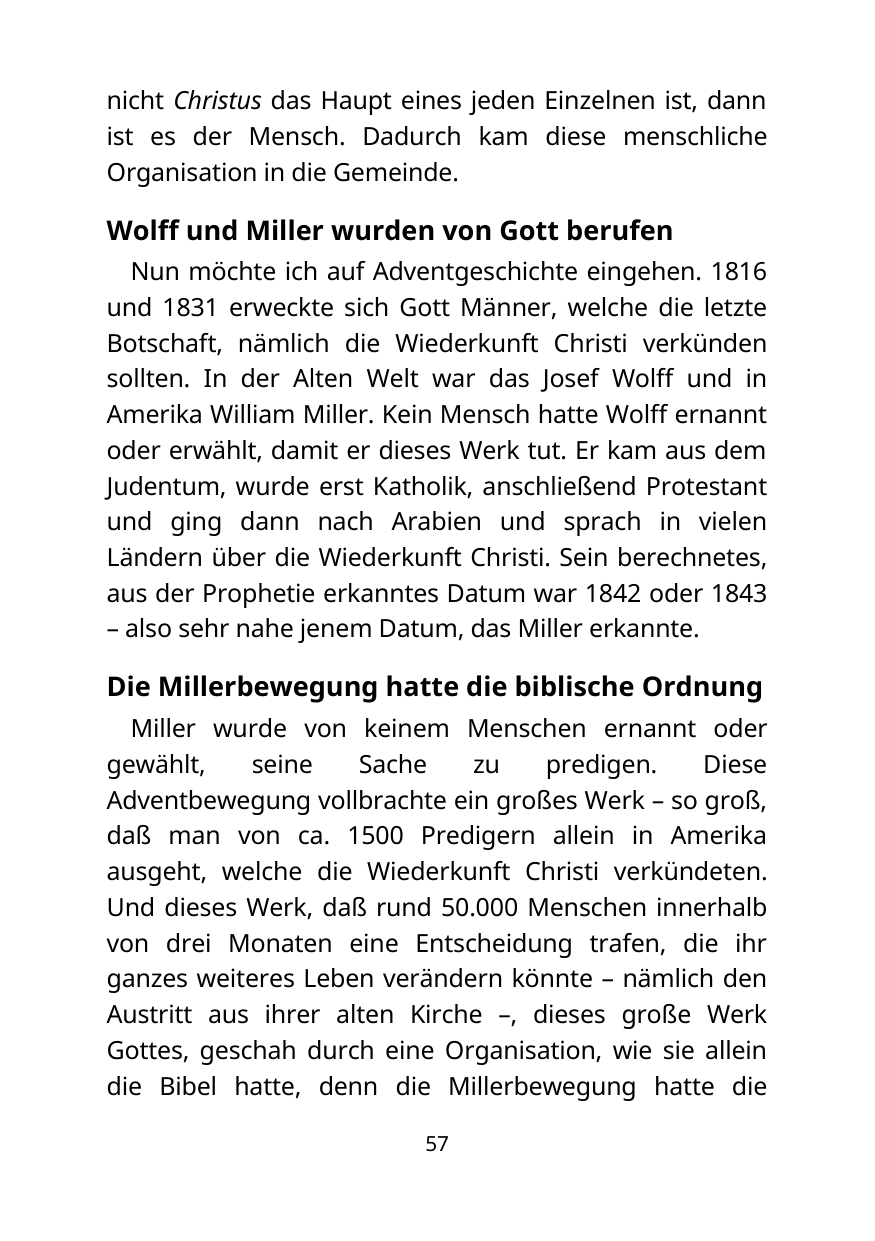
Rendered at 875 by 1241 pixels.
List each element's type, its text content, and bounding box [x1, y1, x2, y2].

text Nun möchte ich auf Adventgeschichte eingehen. 1816 und 1831 erweckte sich Gott Männer, welche die letzte Botschaft, nämlich die Wiederkunft Christi verkünden sollten. In der Alten Welt war das Josef Wolff und in Amerika William Miller. Kein Mensch hatte Wolff ernannt oder erwählt, damit er dieses Werk tut. Er kam aus dem Judentum, wurde erst Katholik, anschließend Protestant und ging dann nach Arabien und sprach in vielen Ländern über die Wiederkunft Christi. Sein berechnetes, aus der Prophetie erkanntes Datum war 1842 oder 1843 – also sehr nahe jenem Datum, das Miller erkannte. [106, 254, 768, 645]
text nicht Christus das Haupt eines jeden Einzelnen ist, dann ist es der Mensch. Dadurch kam diese menschliche Organisation in die Gemeinde. [106, 83, 768, 188]
subtitle Die Millerbewegung hatte die biblische Ordnung [106, 668, 768, 705]
subtitle Wolff und Miller wurden von Gott berufen [106, 211, 768, 248]
text Miller wurde von keinem Menschen ernannt oder gewählt, seine Sache zu predigen. Diese Adventbewegung vollbrachte ein großes Werk – so groß, daß man von ca. 1500 Predigern allein in Amerika ausgeht, welche die Wiederkunft Christi verkündeten. Und dieses Werk, daß rund 50.000 Menschen innerhalb von drei Monaten eine Entscheidung trafen, die ihr ganzes weiteres Leben verändern könnte – nämlich den Austritt aus ihrer alten Kirche –, dieses große Werk Gottes, geschah durch eine Organisation, wie sie allein die Bibel hatte, denn die Millerbewegung hatte die [106, 711, 768, 1102]
